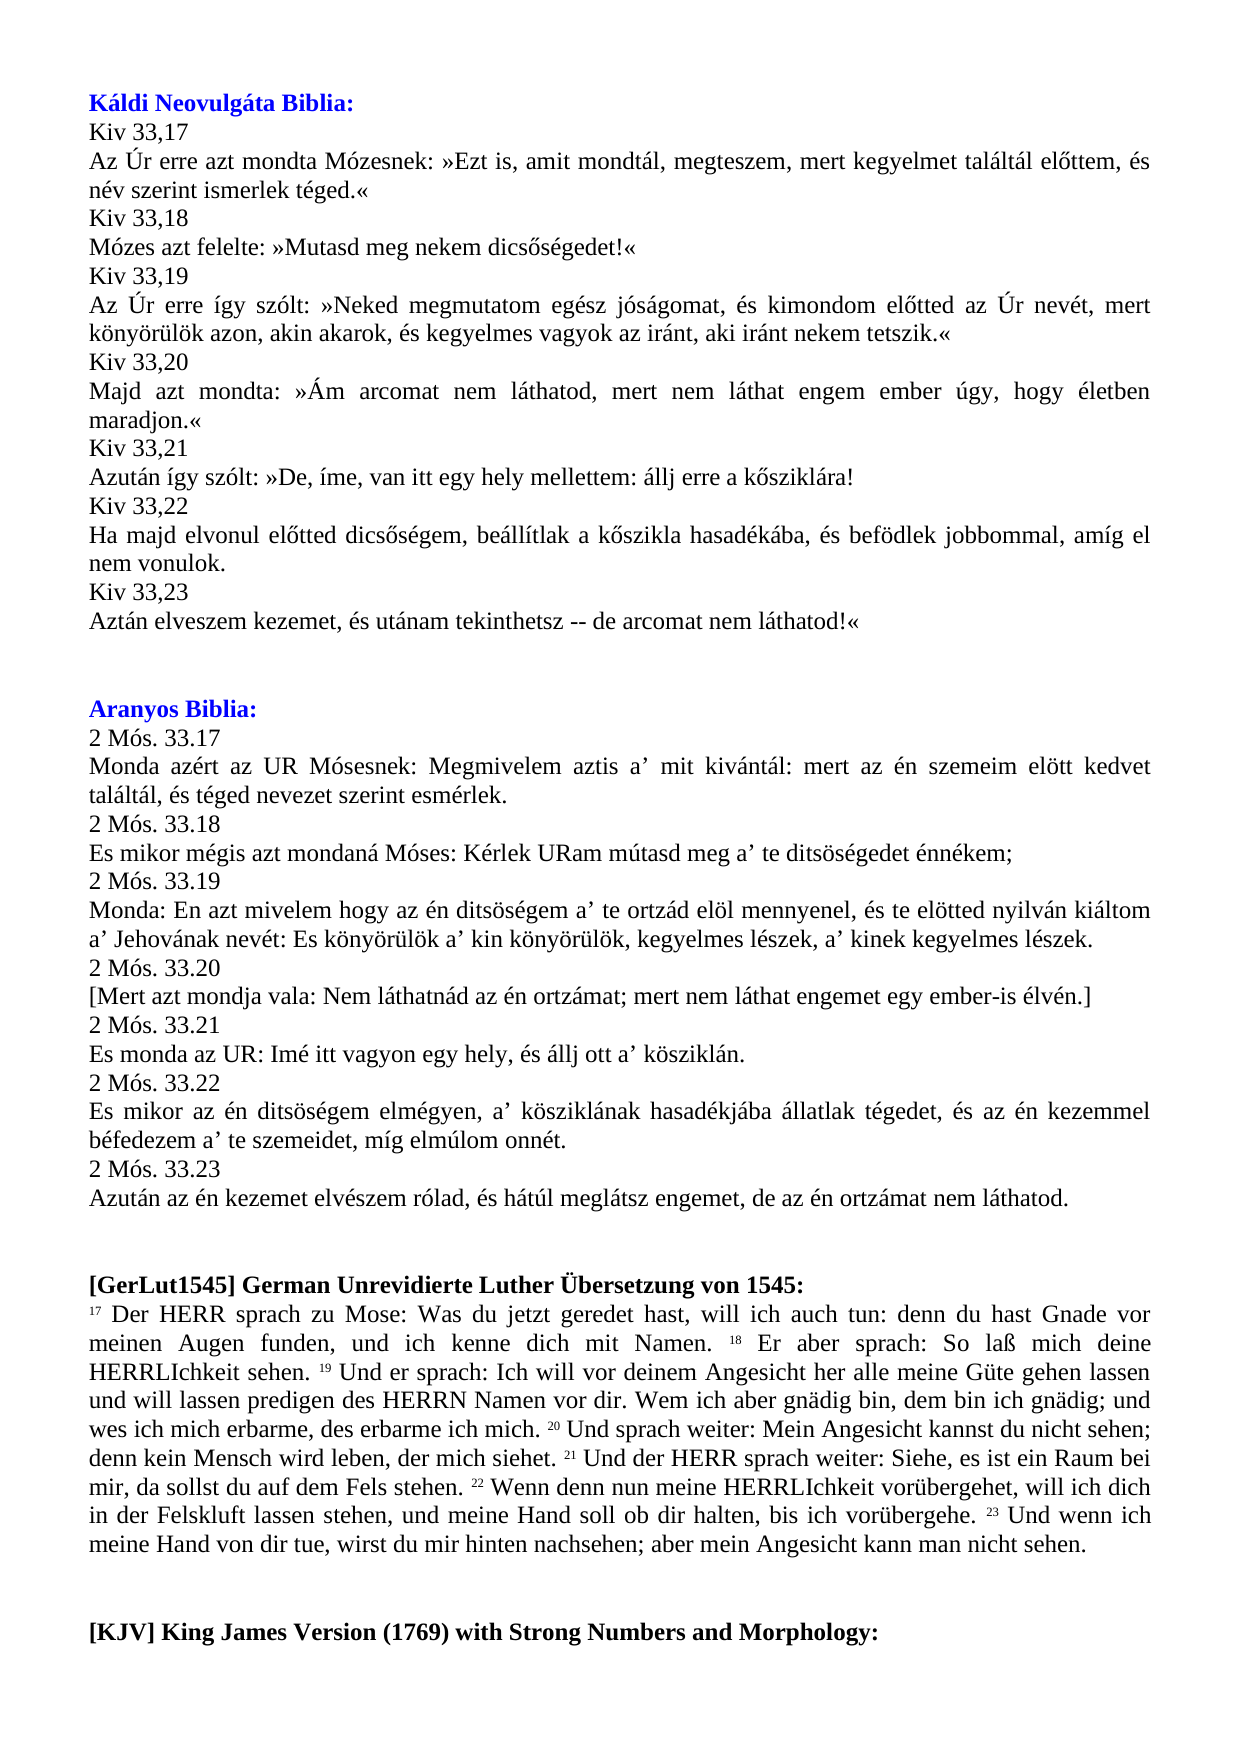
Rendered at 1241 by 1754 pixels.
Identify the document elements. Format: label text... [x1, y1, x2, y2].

text Azután így szólt: »De, íme, van itt egy hely mellettem: állj erre a kősziklára! [88, 462, 1152, 491]
text 2 Mós. 33.19 [88, 866, 1152, 895]
text Es mikor mégis azt mondaná Móses: Kérlek URam mútasd meg a’ te ditsöségedet énnékem; [88, 838, 1152, 866]
text [GerLut1545] German Unrevidierte Luther Übersetzung von 1545: [88, 1270, 1152, 1299]
text Azután az én kezemet elvészem rólad, és hátúl meglátsz engemet, de az én ortzámat nem láthatod. [88, 1183, 1152, 1211]
text Es mikor az én ditsöségem elmégyen, a’ kösziklának hasadékjába állatlak tégedet, és az én kezemmel béfedezem a’ te szemeidet, míg elmúlom onnét. [88, 1096, 1152, 1154]
text 2 Mós. 33.20 [88, 953, 1152, 981]
text Monda azért az UR Mósesnek: Megmivelem aztis a’ mit kivántál: mert az én szemeim elött kedvet találtál, és téged nevezet szerint esmérlek. [88, 751, 1152, 809]
text 2 Mós. 33.21 [88, 1010, 1152, 1039]
text 17 Der HERR sprach zu Mose: Was du jetzt geredet hast, will ich auch tun: denn du hast Gnade vor meinen Augen funden, und ich kenne dich mit Namen. 18 Er aber sprach: So laß mich deine HERRLIchkeit sehen. 19 Und er sprach: Ich will vor deinem Angesicht her alle meine Güte gehen lassen und will lassen predigen des HERRN Namen vor dir. Wem ich aber gnädig bin, dem bin ich gnädig; und wes ich mich erbarme, des erbarme ich mich. 20 Und sprach weiter: Mein Angesicht kannst du nicht sehen; denn kein Mensch wird leben, der mich siehet. 21 Und der HERR sprach weiter: Siehe, es ist ein Raum bei mir, da sollst du auf dem Fels stehen. 22 Wenn denn nun meine HERRLIchkeit vorübergehet, will ich dich in der Felskluft lassen stehen, und meine Hand soll ob dir halten, bis ich vorübergehe. 23 Und wenn ich meine Hand von dir tue, wirst du mir hinten nachsehen; aber mein Angesicht kann man nicht sehen. [88, 1299, 1152, 1558]
text Ha majd elvonul előtted dicsőségem, beállítlak a kőszikla hasadékába, és befödlek jobbommal, amíg el nem vonulok. [88, 520, 1152, 577]
text Kiv 33,21 [88, 433, 1152, 462]
text 2 Mós. 33.22 [88, 1068, 1152, 1096]
text 2 Mós. 33.23 [88, 1154, 1152, 1183]
text [KJV] King James Version (1769) with Strong Numbers and Morphology: [88, 1617, 1152, 1646]
text Kiv 33,23 [88, 577, 1152, 606]
text [Mert azt mondja vala: Nem láthatnád az én ortzámat; mert nem láthat engemet egy ember-is élvén.] [88, 981, 1152, 1010]
text Kiv 33,19 [88, 261, 1152, 290]
text Kiv 33,22 [88, 491, 1152, 520]
text Mózes azt felelte: »Mutasd meg nekem dicsőségedet!« [88, 232, 1152, 261]
text Aztán elveszem kezemet, és utánam tekinthetsz -- de arcomat nem láthatod!« [88, 606, 1152, 635]
text Kiv 33,18 [88, 203, 1152, 232]
text Monda: En azt mivelem hogy az én ditsöségem a’ te ortzád elöl mennyenel, és te elötted nyilván kiáltom a’ Jehovának nevét: Es könyörülök a’ kin könyörülök, kegyelmes lészek, a’ kinek kegyelmes lészek. [88, 895, 1152, 953]
text 2 Mós. 33.18 [88, 809, 1152, 838]
text Es monda az UR: Imé itt vagyon egy hely, és állj ott a’ kösziklán. [88, 1039, 1152, 1068]
text Kiv 33,20 [88, 347, 1152, 376]
text Aranyos Biblia: [88, 694, 1152, 723]
text Majd azt mondta: »Ám arcomat nem láthatod, mert nem láthat engem ember úgy, hogy életben maradjon.« [88, 376, 1152, 433]
text Káldi Neovulgáta Biblia: [88, 88, 1152, 117]
text Az Úr erre így szólt: »Neked megmutatom egész jóságomat, és kimondom előtted az Úr nevét, mert könyörülök azon, akin akarok, és kegyelmes vagyok az iránt, aki iránt nekem tetszik.« [88, 290, 1152, 347]
text 2 Mós. 33.17 [88, 723, 1152, 751]
text Az Úr erre azt mondta Mózesnek: »Ezt is, amit mondtál, megteszem, mert kegyelmet találtál előttem, és név szerint ismerlek téged.« [88, 146, 1152, 203]
text Kiv 33,17 [88, 117, 1152, 146]
